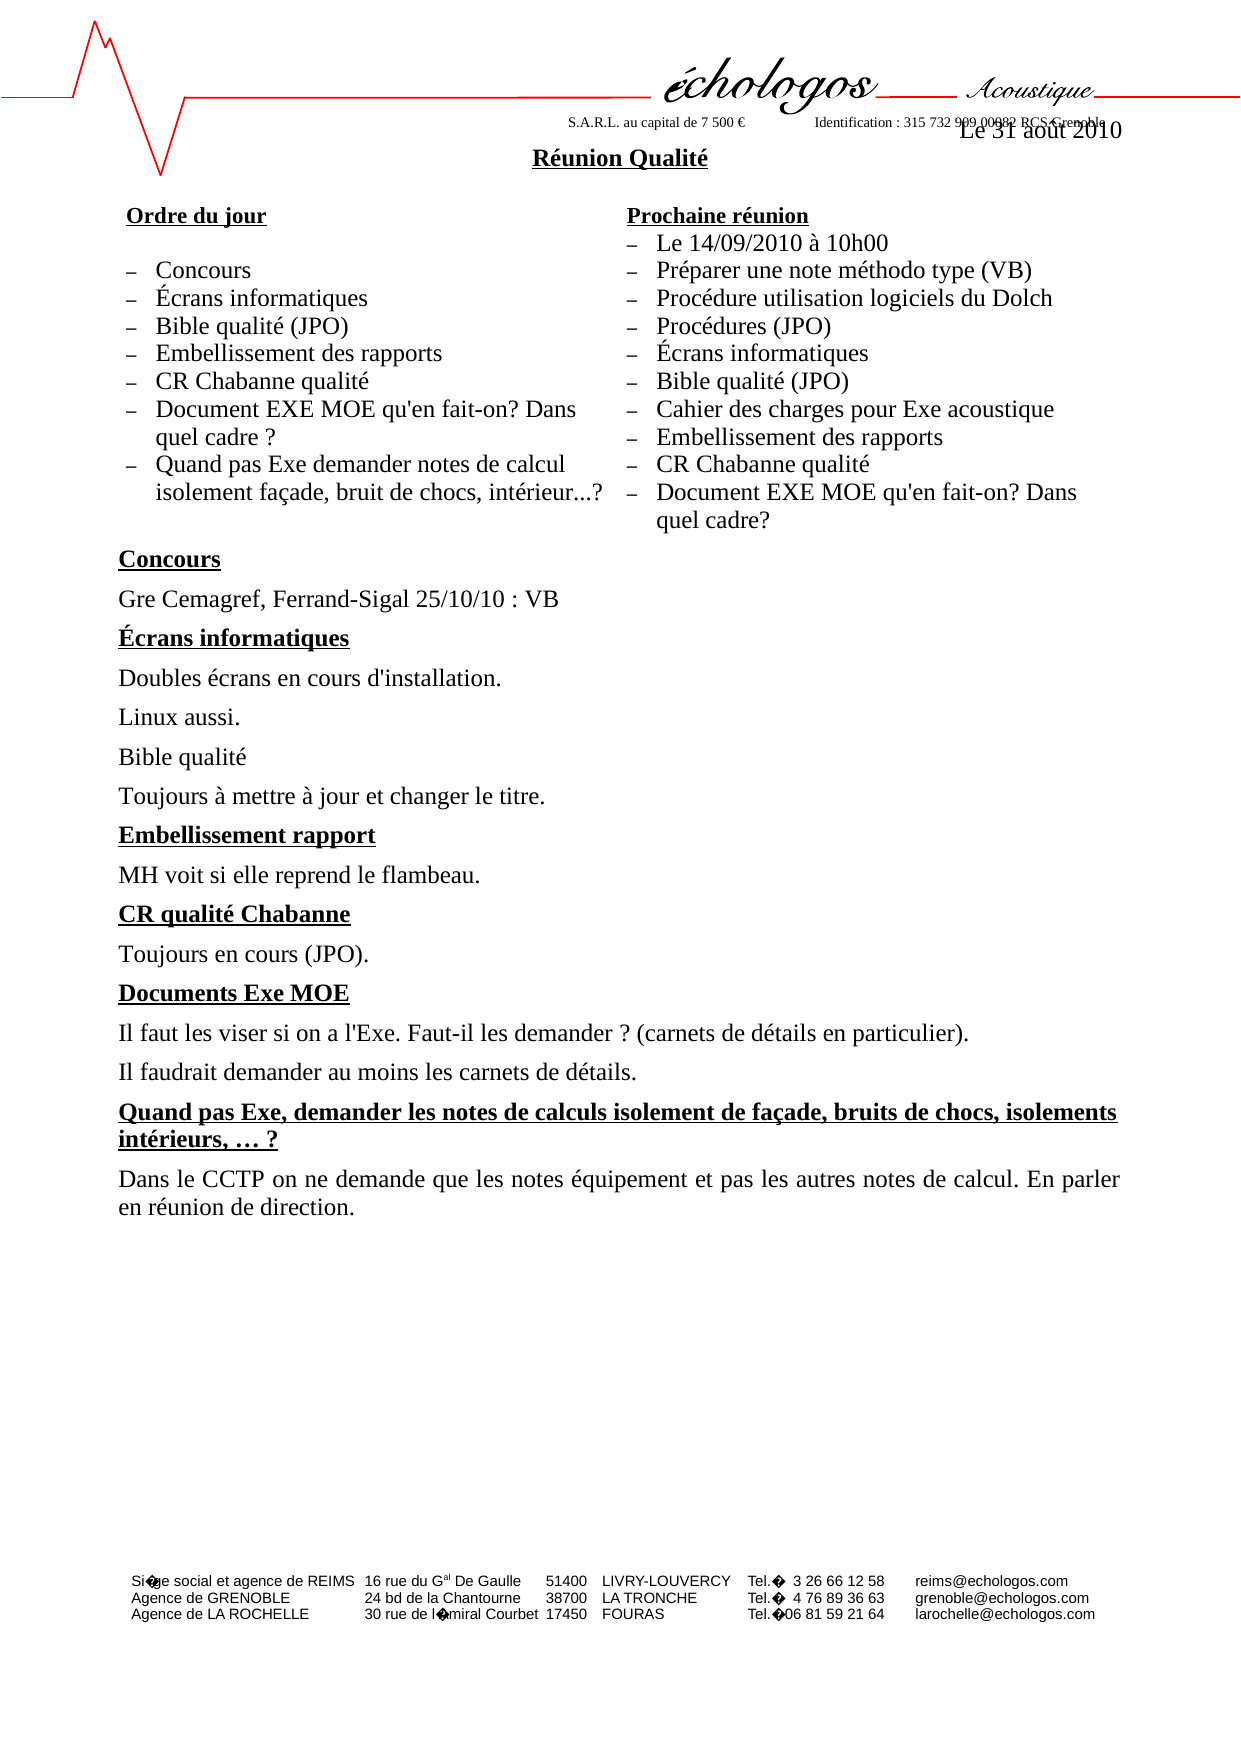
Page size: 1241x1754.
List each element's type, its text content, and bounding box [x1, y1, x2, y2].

text Bible qualité [118, 743, 1122, 770]
text Doubles écrans en cours d'installation. [118, 664, 1122, 691]
title Réunion Qualité [163, 144, 1122, 172]
table_cell Concours Écrans informatiques Bible qualité (JPO) Embellissement des rapports CR Chabanne qualité Document EXE MOE qu'en fait-on? Dans quel cadre ? Quand pas Exe demander notes de calcul isolement façade, bruit de chocs, intérieur...? [119, 229, 619, 533]
text Toujours en cours (JPO). [118, 940, 1122, 968]
title [118, 144, 158, 172]
text Documents Exe MOE [118, 979, 1122, 1007]
text Concours [118, 545, 1122, 573]
text MH voit si elle reprend le flambeau. [118, 861, 1122, 889]
text Dans le CCTP on ne demande que les notes équipement et pas les autres notes de calcul. En parler en réunion de direction. [118, 1165, 1122, 1221]
text Il faudrait demander au moins les carnets de détails. [118, 1058, 1122, 1086]
table_cell Le 14/09/2010 à 10h00 Préparer une note méthodo type (VB) Procédure utilisation logiciels du Dolch Procédures (JPO) Écrans informatiques Bible qualité (JPO) Cahier des charges pour Exe acoustique Embellissement des rapports CR Chabanne qualité Document EXE MOE qu'en fait-on? Dans quel cadre? [619, 229, 1122, 533]
text Quand pas Exe, demander les notes de calculs isolement de façade, bruits de chocs, isolements intérieurs, … ? [118, 1098, 1122, 1153]
title [118, 116, 147, 144]
text Embellissement rapport [118, 822, 1122, 849]
text CR qualité Chabanne [118, 901, 1122, 928]
text Il faut les viser si on a l'Exe. Faut-il les demander ? (carnets de détails en particulier). [118, 1019, 1122, 1047]
title [151, 144, 169, 171]
table_header Prochaine réunion [619, 197, 1122, 229]
text Gre Cemagref, Ferrand-Sigal 25/10/10 : VB [118, 585, 1122, 612]
text Linux aussi. [118, 703, 1122, 731]
text Écrans informatiques [118, 624, 1122, 652]
title Le 31 août 2010 [172, 116, 1122, 144]
title [140, 116, 177, 144]
text Toujours à mettre à jour et changer le titre. [118, 782, 1122, 810]
table_header Ordre du jour [119, 197, 619, 229]
